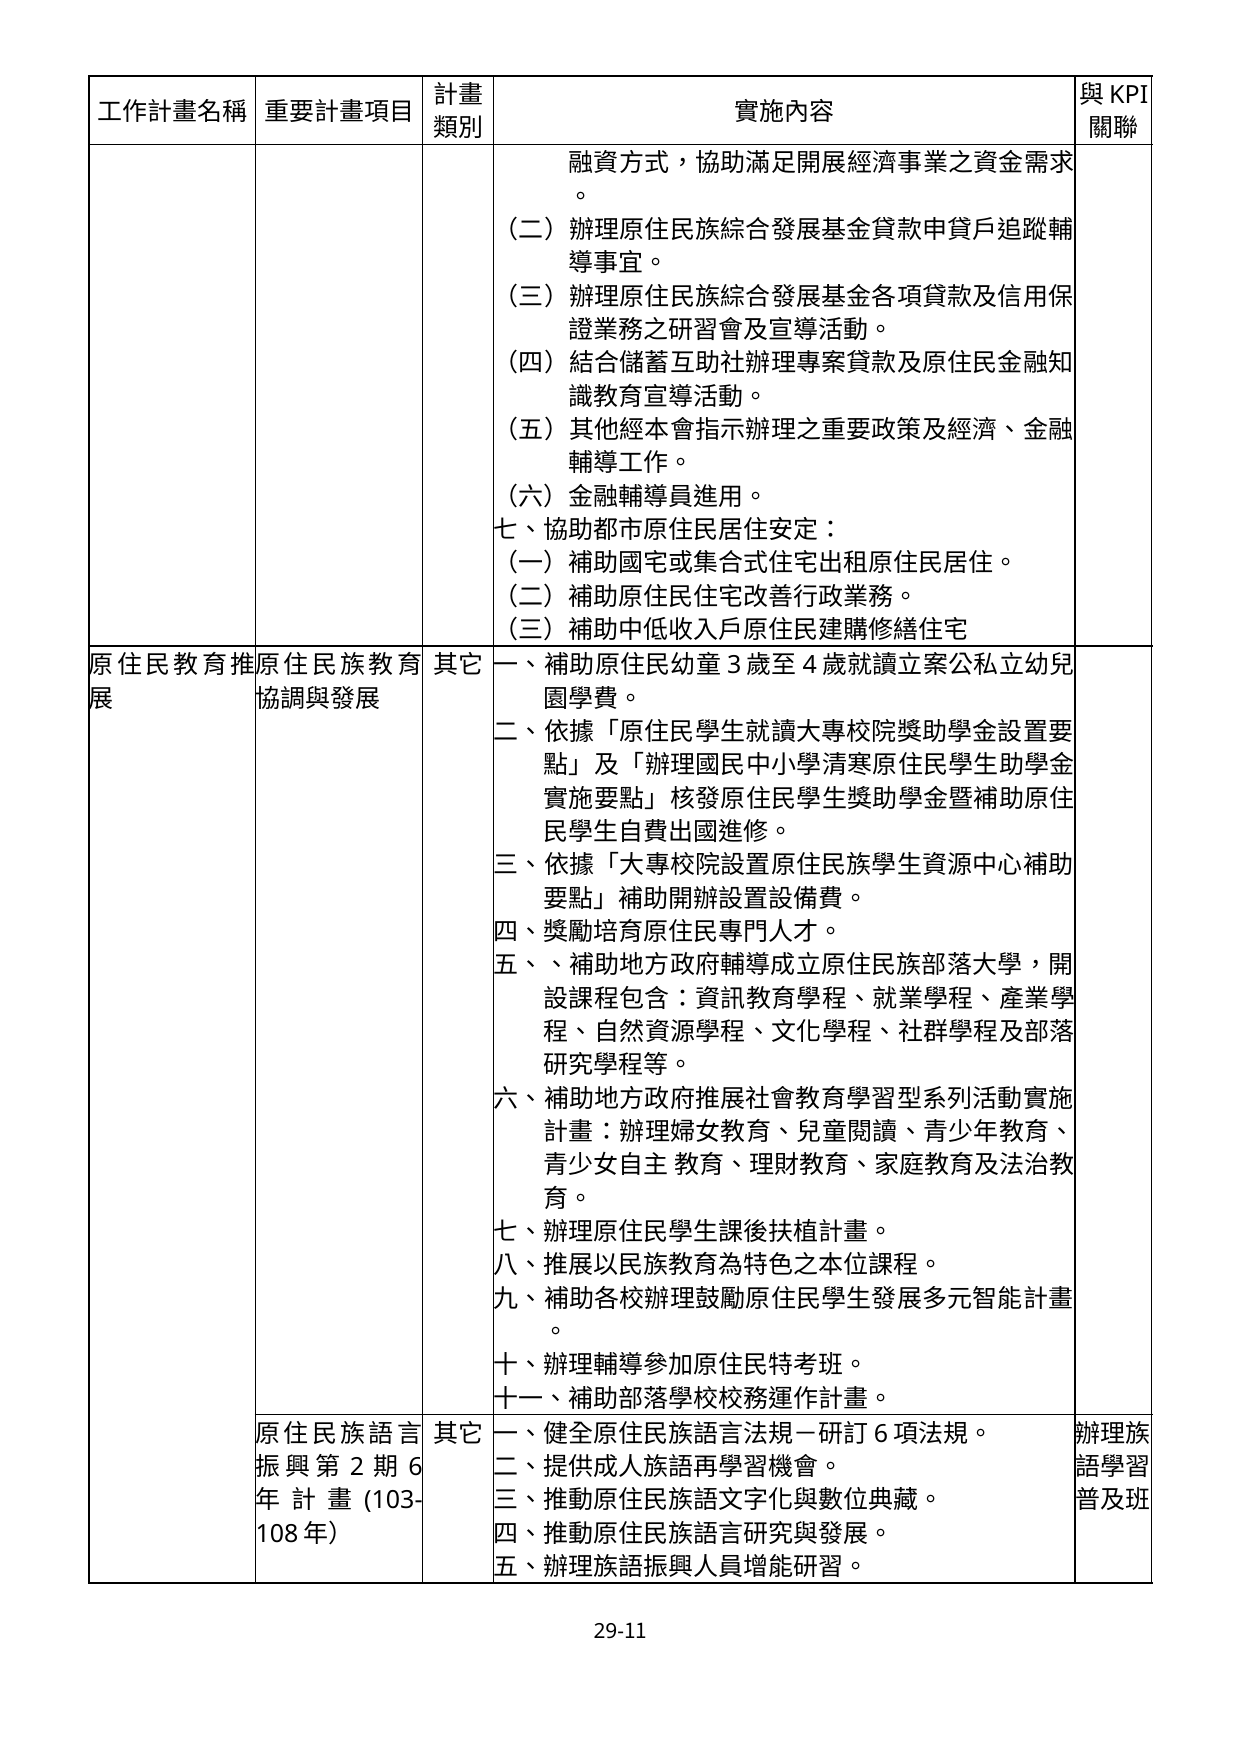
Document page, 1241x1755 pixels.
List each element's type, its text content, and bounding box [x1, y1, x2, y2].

table_cell 融資方式，協助滿足開展經濟事業之資金需求。 （二）辦理原住民族綜合發展基金貸款申貸戶追蹤輔導事宜。 （三）辦理原住民族綜合發展基金各項貸款及信用保證業務之研習會及宣導活動。 （四）結合儲蓄互助社辦理專案貸款及原住民金融知識教育宣導活動。 （五）其他經本會指示辦理之重要政策及經濟、金融輔導工作。 （六）金融輔導員進用。 七、協助都市原住民居住安定： （一）補助國宅或集合式住宅出租原住民居住。 （二）補助原住民住宅改善行政業務。 （三）補助中低收入戶原住民建購修繕住宅 [494, 145, 1074, 645]
table_cell 一、健全原住民族語言法規－研訂6項法規。 二、提供成人族語再學習機會。 三、推動原住民族語文字化與數位典藏。 四、推動原住民族語言研究與發展。 五、辦理族語振興人員增能研習。 [494, 1415, 1074, 1582]
table_cell [90, 145, 255, 645]
table_header 重要計畫項目 [256, 77, 422, 143]
table_header 與KPI關聯 [1076, 77, 1151, 143]
table_cell 其它 [423, 647, 493, 1414]
table_cell 原住民教育推展 [90, 647, 255, 1582]
table_cell [423, 145, 493, 645]
table_cell [1076, 145, 1151, 645]
table_header 計畫類別 [423, 77, 493, 143]
table_header 實施內容 [494, 77, 1074, 143]
table_cell 辦理族語學習普及班 [1076, 1415, 1151, 1582]
table_cell [1076, 647, 1151, 1414]
table_cell [256, 145, 422, 645]
table_cell 原住民族教育協調與發展 [256, 647, 422, 1414]
table_cell 原住民族語言振興第2期6年計畫(103-108年） [256, 1415, 422, 1582]
table_cell 一、補助原住民幼童3歲至4歲就讀立案公私立幼兒園學費。 二、依據「原住民學生就讀大專校院獎助學金設置要點」及「辦理國民中小學清寒原住民學生助學金實施要點」核發原住民學生獎助學金暨補助原住民學生自費出國進修。 三、依據「大專校院設置原住民族學生資源中心補助要點」補助開辦設置設備費。 四、獎勵培育原住民專門人才。 五、、補助地方政府輔導成立原住民族部落大學，開設課程包含：資訊教育學程、就業學程、產業學程、自然資源學程、文化學程、社群學程及部落研究學程等。 六、補助地方政府推展社會教育學習型系列活動實施計畫：辦理婦女教育、兒童閱讀、青少年教育、青少女自主 教育、理財教育、家庭教育及法治教育。 七、辦理原住民學生課後扶植計畫。 八、推展以民族教育為特色之本位課程。 九、補助各校辦理鼓勵原住民學生發展多元智能計畫。 十、辦理輔導參加原住民特考班。 十一、補助部落學校校務運作計畫。 [494, 647, 1074, 1414]
table_cell 其它 [423, 1415, 493, 1582]
table_header 工作計畫名稱 [90, 77, 255, 143]
